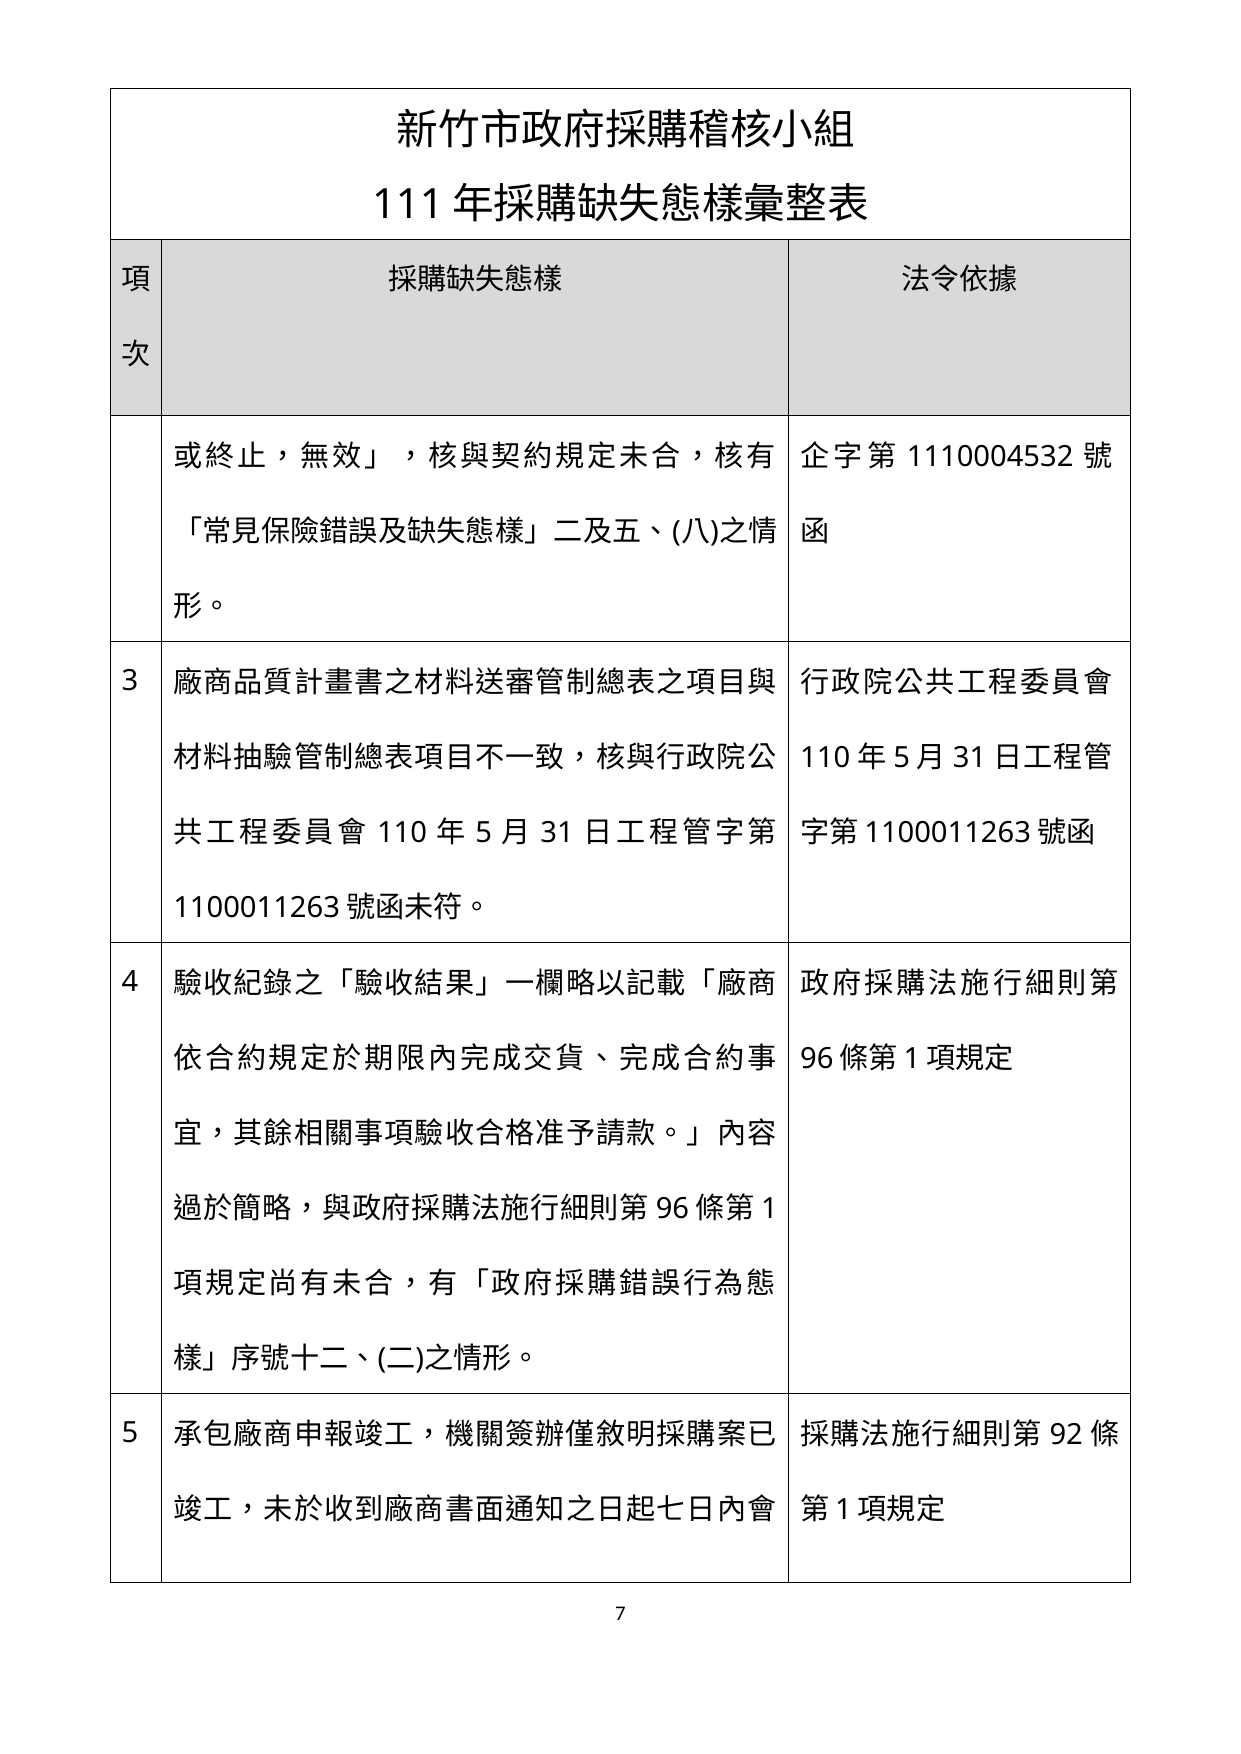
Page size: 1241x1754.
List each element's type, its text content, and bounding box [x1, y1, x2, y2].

table_cell [111, 416, 161, 641]
table_cell 3 [111, 642, 161, 942]
table_header 新竹市政府採購稽核小組 111年採購缺失態樣彙整表 [111, 89, 1130, 238]
table_cell 採購缺失態樣 [162, 240, 788, 415]
table_cell 廠商品質計畫書之材料送審管制總表之項目與材料抽驗管制總表項目不一致，核與行政院公共工程委員會110年5月31日工程管字第1100011263號函未符。 [162, 642, 788, 942]
table_cell 或終止，無效」，核與契約規定未合，核有「常見保險錯誤及缺失態樣」二及五、(八)之情形。 [162, 416, 788, 641]
table_cell 法令依據 [789, 240, 1130, 415]
table_cell 4 [111, 943, 161, 1393]
table_cell 行政院公共工程委員會110年5月31日工程管字第1100011263號函 [789, 642, 1130, 942]
table_cell 政府採購法施行細則第96條第1項規定 [789, 943, 1130, 1393]
table_cell 驗收紀錄之「驗收結果」一欄略以記載「廠商依合約規定於期限內完成交貨、完成合約事宜，其餘相關事項驗收合格准予請款。」內容過於簡略，與政府採購法施行細則第96條第1項規定尚有未合，有「政府採購錯誤行為態樣」序號十二、(二)之情形。 [162, 943, 788, 1393]
table_cell 承包廠商申報竣工，機關簽辦僅敘明採購案已竣工，未於收到廠商書面通知之日起七日內會 [162, 1394, 788, 1582]
table_cell 企字第1110004532號函 [789, 416, 1130, 641]
table_cell 5 [111, 1394, 161, 1582]
table_cell 採購法施行細則第92條第1項規定 [789, 1394, 1130, 1582]
table_cell 項次 [111, 240, 161, 415]
